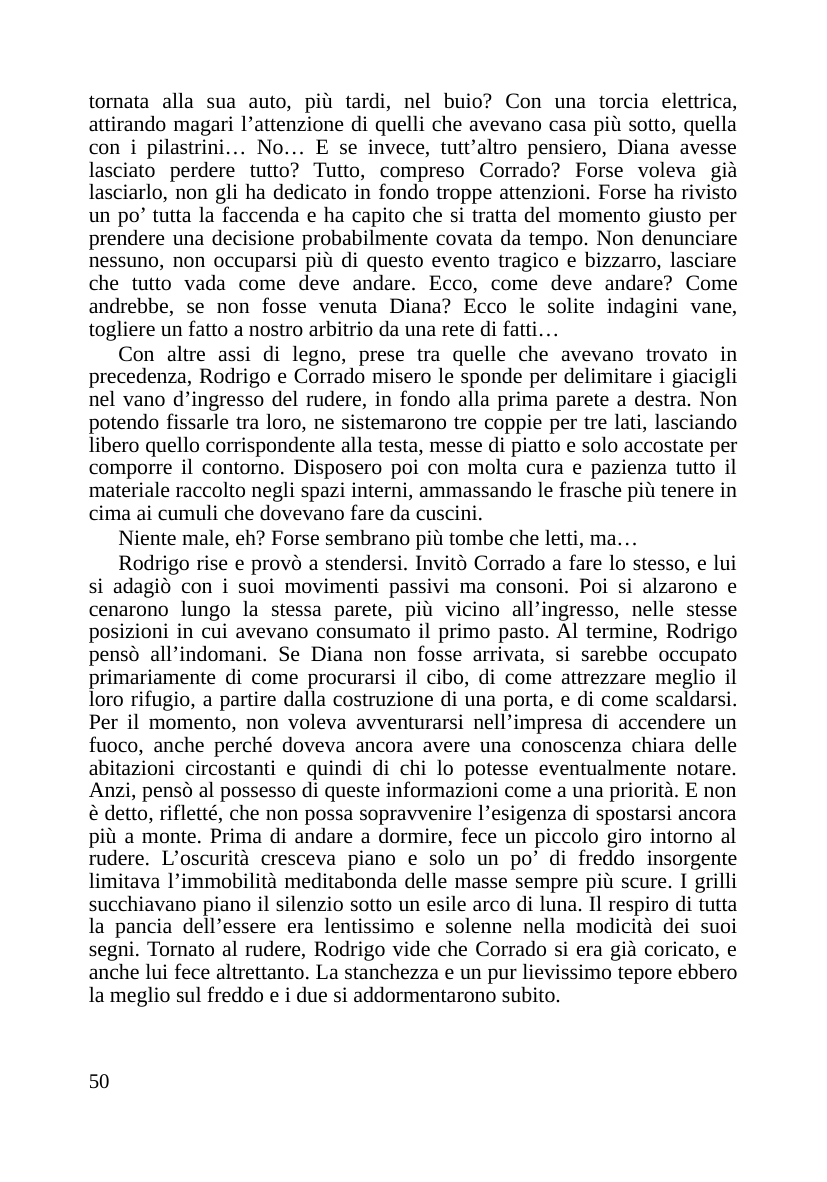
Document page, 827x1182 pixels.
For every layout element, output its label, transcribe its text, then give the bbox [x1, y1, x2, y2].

text Rodrigo rise e provò a stendersi. Invitò Corrado a fare lo stesso, e lui si adagiò con i suoi movimenti passivi ma consoni. Poi si alzarono e cenarono lungo la stessa parete, più vicino all’ingresso, nelle stesse posizioni in cui avevano consumato il primo pasto. Al termine, Rodrigo pensò all’indomani. Se Diana non fosse arrivata, si sarebbe occupato primariamente di come procurarsi il cibo, di come attrezzare meglio il loro rifugio, a partire dalla costruzione di una porta, e di come scaldarsi. Per il momento, non voleva avventurarsi nell’impresa di accendere un fuoco, anche perché doveva ancora avere una conoscenza chiara delle abitazioni circostanti e quindi di chi lo potesse eventualmente notare. Anzi, pensò al possesso di queste informazioni come a una priorità. E non è detto, rifletté, che non possa sopravvenire l’esigenza di spostarsi ancora più a monte. Prima di andare a dormire, fece un piccolo giro intorno al rudere. L’oscurità cresceva piano e solo un po’ di freddo insorgente limitava l’immobilità meditabonda delle masse sempre più scure. I grilli succhiavano piano il silenzio sotto un esile arco di luna. Il respiro di tutta la pancia dell’essere era lentissimo e solenne nella modicità dei suoi segni. Tornato al rudere, Rodrigo vide che Corrado si era già coricato, e anche lui fece altrettanto. La stanchezza e un pur lievissimo tepore ebbero la meglio sul freddo e i due si addormentarono subito. [88, 550, 738, 1007]
text Con altre assi di legno, prese tra quelle che avevano trovato in precedenza, Rodrigo e Corrado misero le sponde per delimitare i giacigli nel vano d’ingresso del rudere, in fondo alla prima parete a destra. Non potendo fissarle tra loro, ne sistemarono tre coppie per tre lati, lasciando libero quello corrispondente alla testa, messe di piatto e solo accostate per comporre il contorno. Disposero poi con molta cura e pazienza tutto il materiale raccolto negli spazi interni, ammassando le frasche più tenere in cima ai cumuli che dovevano fare da cuscini. [88, 341, 738, 525]
text Niente male, eh? Forse sembrano più tombe che letti, ma… [88, 525, 738, 550]
text tornata alla sua auto, più tardi, nel buio? Con una torcia elettrica, attirando magari l’attenzione di quelli che avevano casa più sotto, quella con i pilastrini… No… E se invece, tutt’altro pensiero, Diana avesse lasciato perdere tutto? Tutto, compreso Corrado? Forse voleva già lasciarlo, non gli ha dedicato in fondo troppe attenzioni. Forse ha rivisto un po’ tutta la faccenda e ha capito che si tratta del momento giusto per prendere una decisione probabilmente covata da tempo. Non denunciare nessuno, non occuparsi più di questo evento tragico e bizzarro, lasciare che tutto vada come deve andare. Ecco, come deve andare? Come andrebbe, se non fosse venuta Diana? Ecco le solite indagini vane, togliere un fatto a nostro arbitrio da una rete di fatti… [88, 88, 738, 341]
